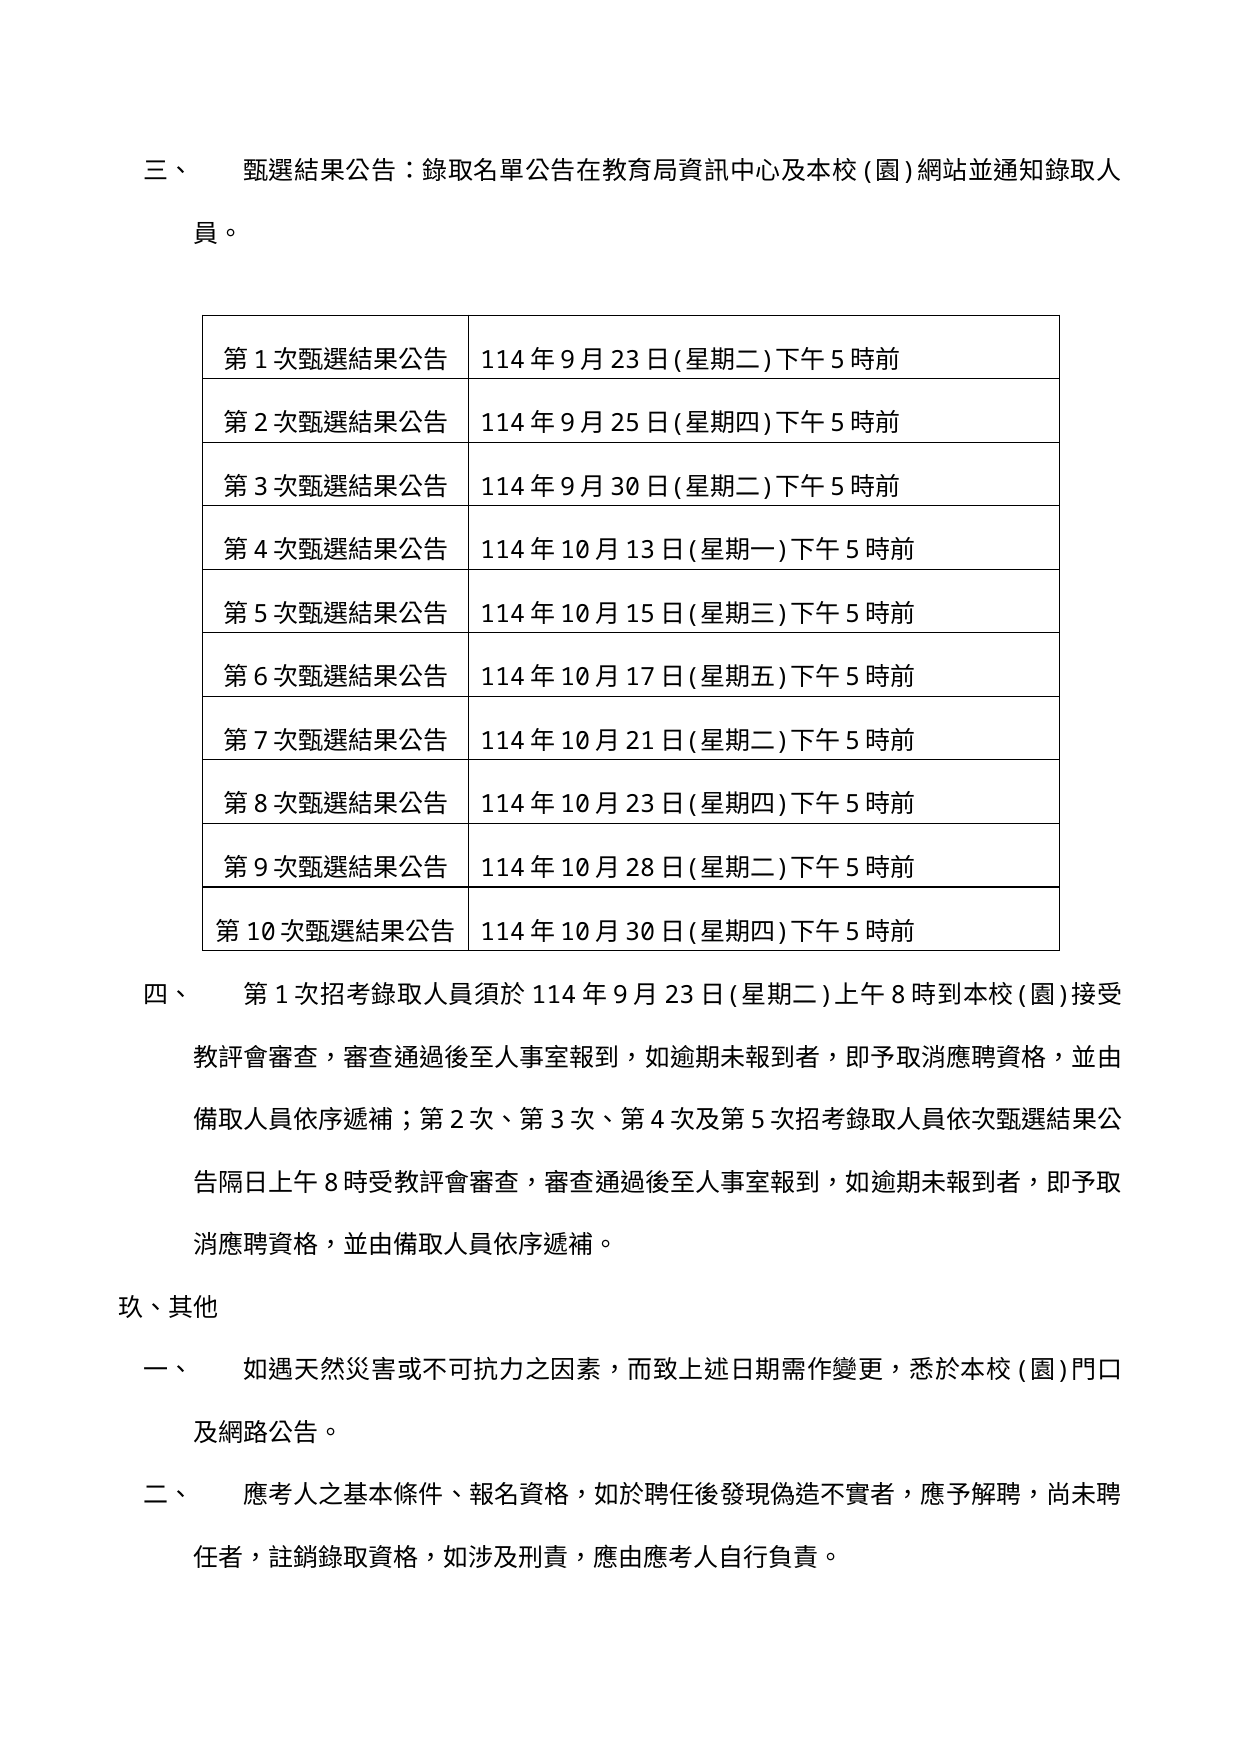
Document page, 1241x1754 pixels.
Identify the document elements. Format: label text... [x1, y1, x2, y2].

list 如遇天然災害或不可抗力之因素，而致上述日期需作變更，悉於本校(園)門口及網路公告。 [143, 1326, 1122, 1451]
list 第1次招考錄取人員須於114年9月23日(星期二)上午8時到本校(園)接受教評會審查，審查通過後至人事室報到，如逾期未報到者，即予取消應聘資格，並由備取人員依序遞補；第2次、第3次、第4次及第5次招考錄取人員依次甄選結果公告隔日上午8時受教評會審查，審查通過後至人事室報到，如逾期未報到者，即予取消應聘資格，並由備取人員依序遞補。 [143, 951, 1122, 1263]
list 應考人之基本條件、報名資格，如於聘任後發現偽造不實者，應予解聘，尚未聘任者，註銷錄取資格，如涉及刑責，應由應考人自行負責。 [143, 1451, 1122, 1576]
table_cell 114年10月21日(星期二)下午5時前 [469, 697, 1059, 759]
table_cell 第2次甄選結果公告 [203, 379, 468, 442]
table_cell 114年10月30日(星期四)下午5時前 [469, 888, 1059, 950]
list 甄選結果公告：錄取名單公告在教育局資訊中心及本校(園)網站並通知錄取人員。 [143, 127, 1122, 252]
table_cell 114年10月15日(星期三)下午5時前 [469, 570, 1059, 632]
table_cell 第7次甄選結果公告 [203, 697, 468, 759]
table_cell 114年9月30日(星期二)下午5時前 [469, 443, 1059, 505]
table_cell 114年9月25日(星期四)下午5時前 [469, 379, 1059, 442]
text 玖、其他 [118, 1263, 1122, 1326]
table_cell 第10次甄選結果公告 [203, 888, 468, 950]
table_cell 第5次甄選結果公告 [203, 570, 468, 632]
table_cell 第8次甄選結果公告 [203, 760, 468, 823]
table_cell 114年10月23日(星期四)下午5時前 [469, 760, 1059, 823]
table_cell 第9次甄選結果公告 [203, 824, 468, 886]
table_header 114年9月23日(星期二)下午5時前 [469, 316, 1059, 378]
table_cell 第6次甄選結果公告 [203, 633, 468, 696]
table_cell 114年10月17日(星期五)下午5時前 [469, 633, 1059, 696]
table_cell 第3次甄選結果公告 [203, 443, 468, 505]
table_cell 第4次甄選結果公告 [203, 506, 468, 569]
table_header 第1次甄選結果公告 [203, 316, 468, 378]
table_cell 114年10月13日(星期一)下午5時前 [469, 506, 1059, 569]
table_cell 114年10月28日(星期二)下午5時前 [469, 824, 1059, 886]
